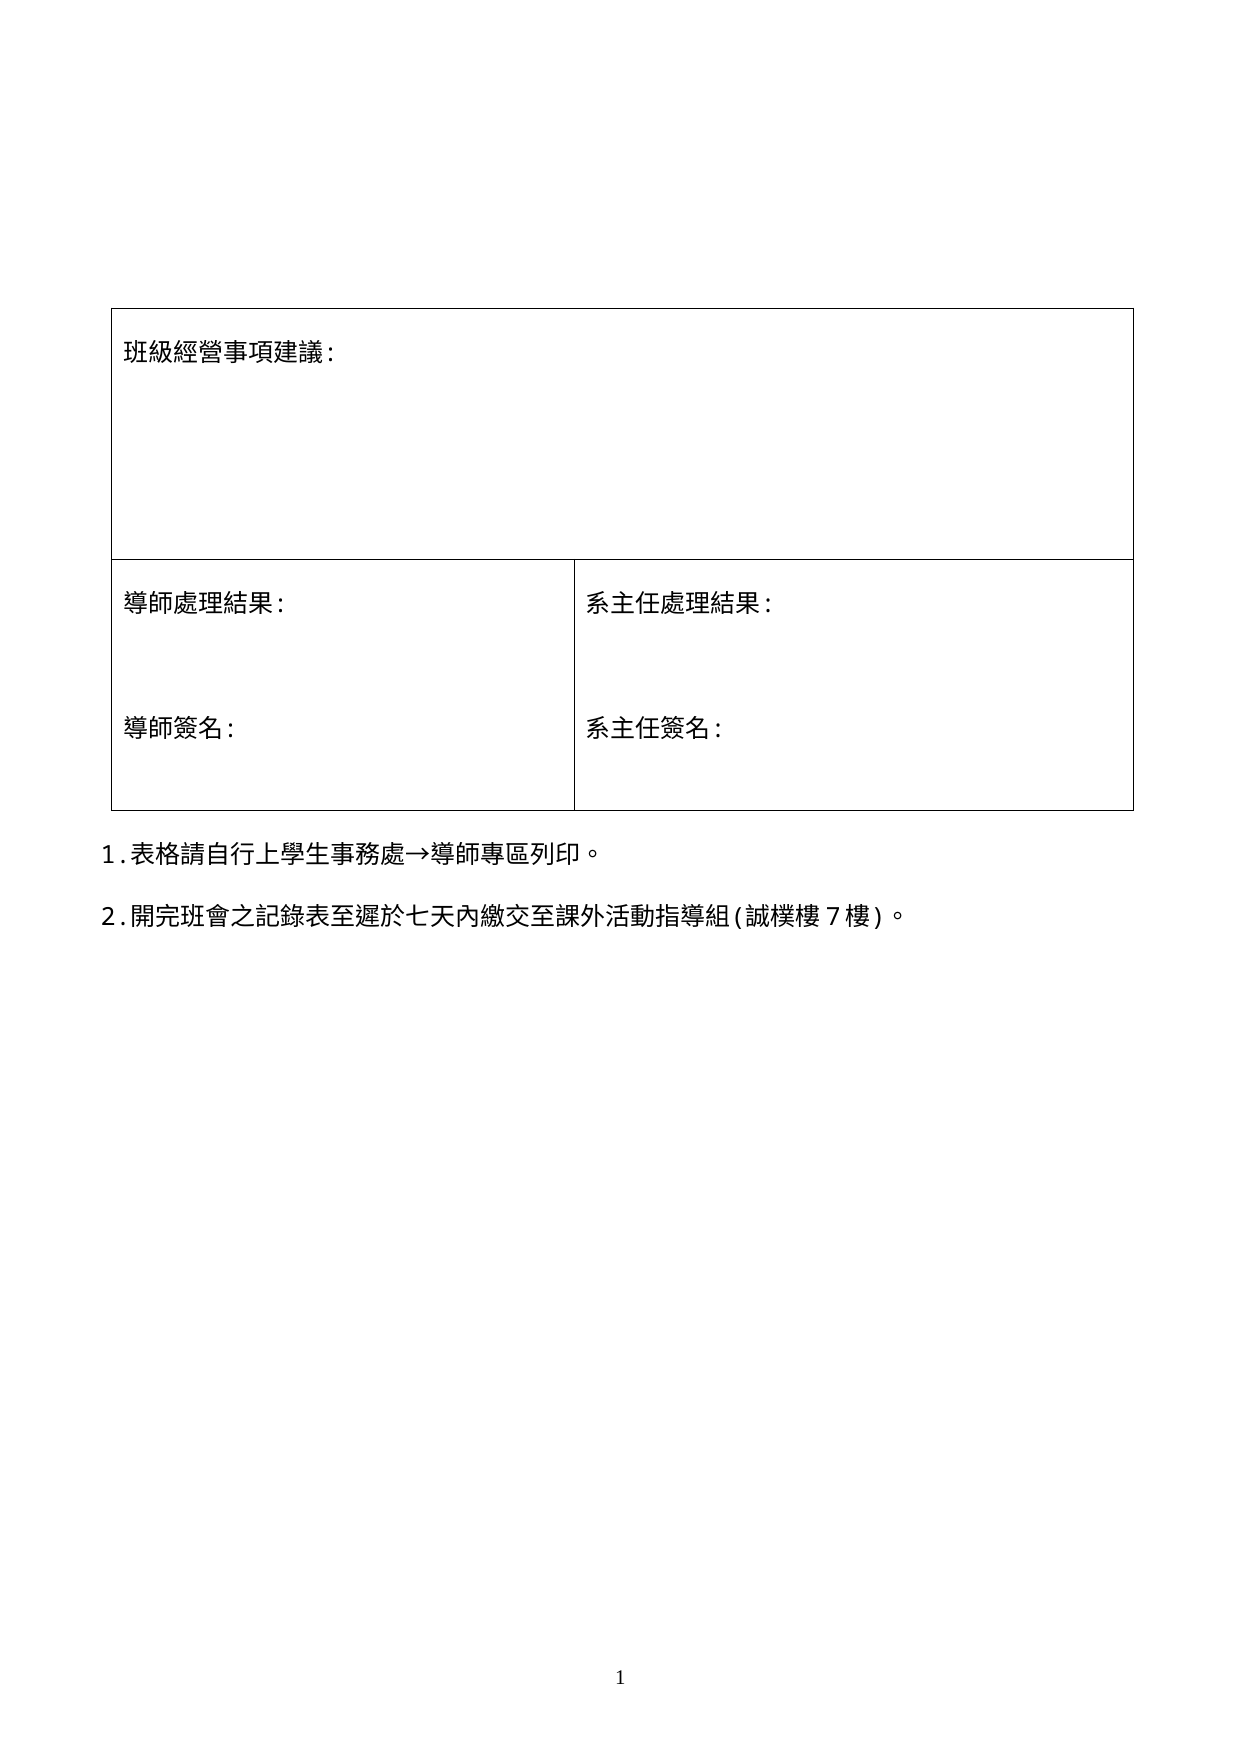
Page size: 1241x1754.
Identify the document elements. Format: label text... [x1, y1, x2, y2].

text 2.開完班會之記錄表至遲於七天內繳交至課外活動指導組(誠樸樓7樓)。 [100, 873, 1140, 936]
table_cell 導師處理結果: 導師簽名: [112, 560, 574, 810]
text 1.表格請自行上學生事務處→導師專區列印。 [100, 811, 1140, 873]
table_cell 系主任處理結果: 系主任簽名: [575, 560, 1133, 810]
table_cell 班級經營事項建議: [112, 309, 1133, 559]
